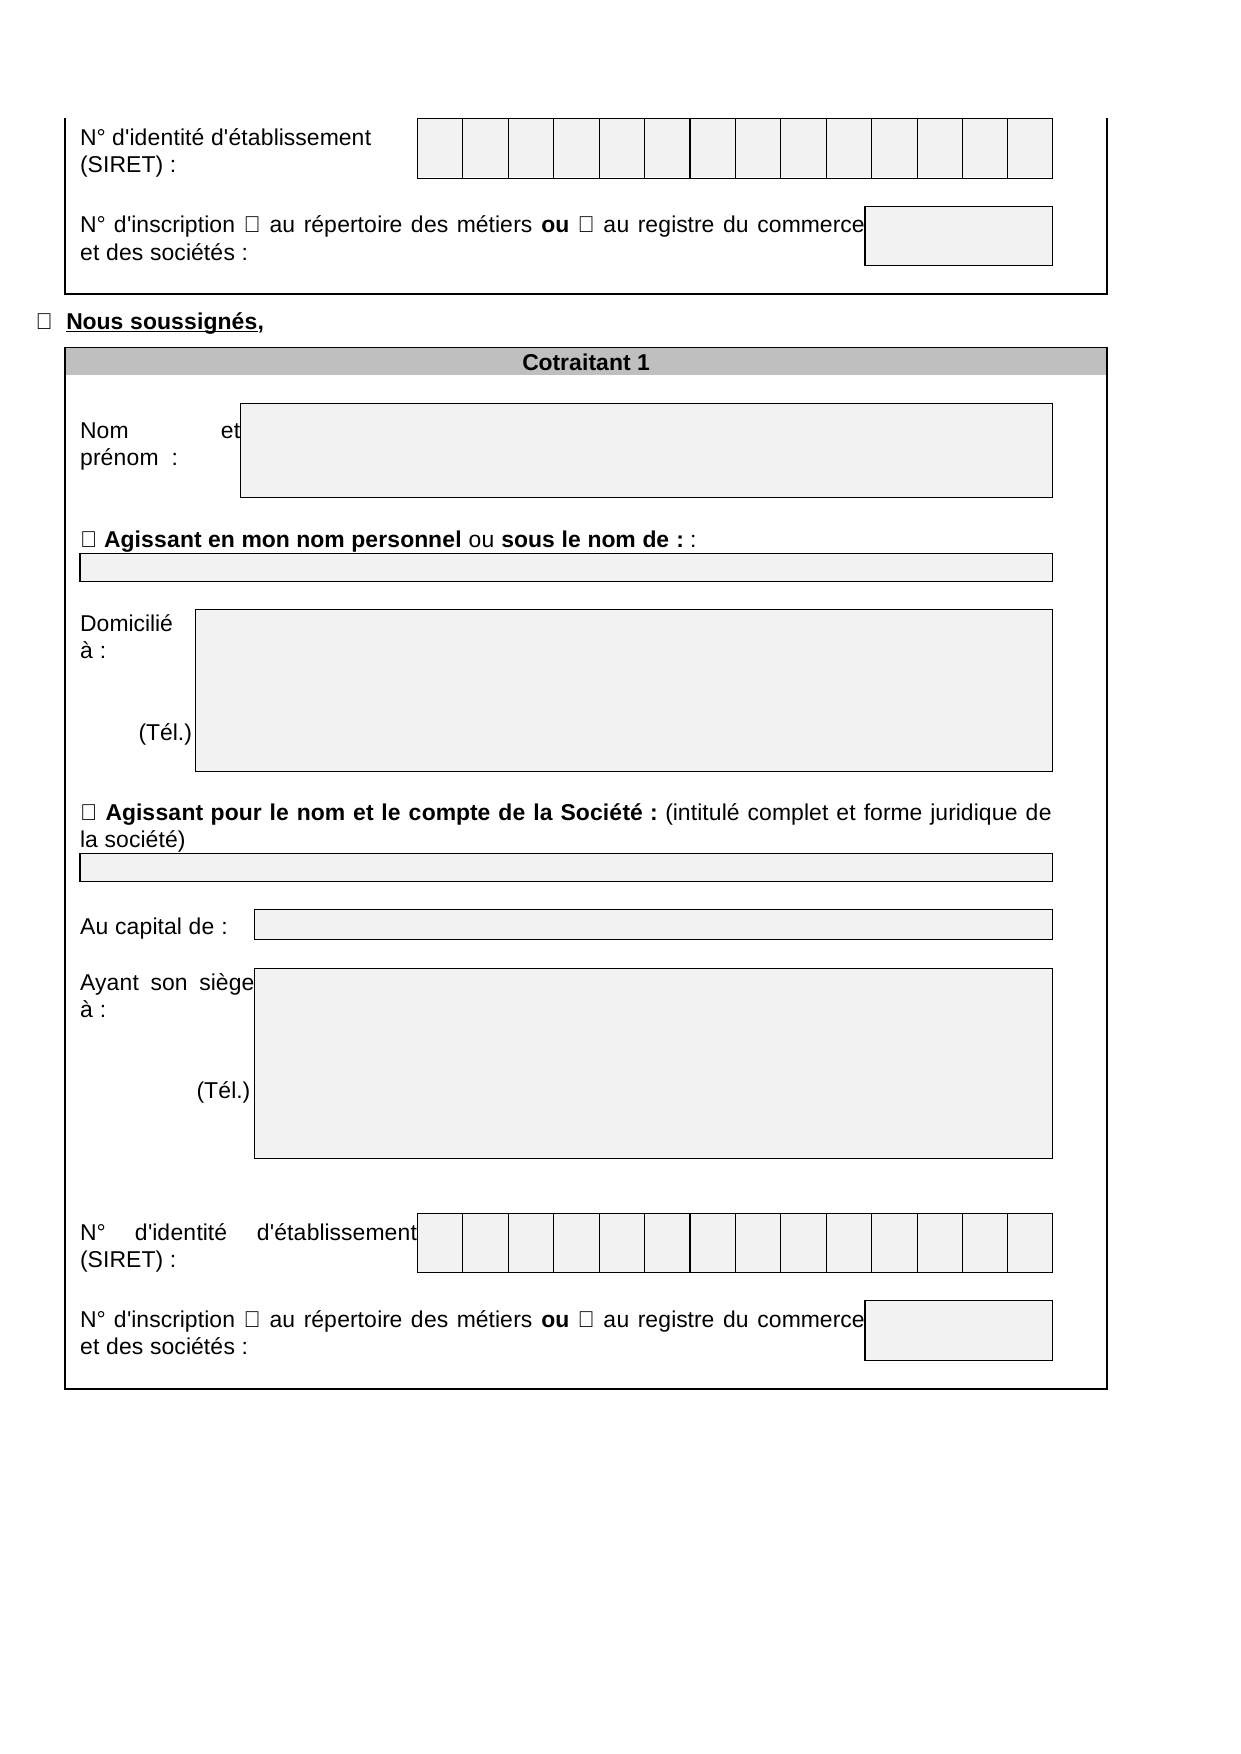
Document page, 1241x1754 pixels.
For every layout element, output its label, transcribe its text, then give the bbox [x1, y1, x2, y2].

table_cell [241, 404, 1052, 497]
table_cell [872, 119, 917, 177]
table_cell [255, 910, 1052, 939]
table_cell [1053, 968, 1106, 1158]
table_cell N° d'inscription  au répertoire des métiers ou  au registre du commerce et des sociétés : [80, 1300, 864, 1360]
table_cell [872, 1214, 917, 1272]
table_cell [81, 554, 1052, 581]
table_cell [1053, 609, 1106, 771]
table_cell  Agissant pour le nom et le compte de la Société : (intitulé complet et forme juridique de la société) [80, 799, 1052, 853]
table_cell [331, 772, 1052, 799]
table_cell [81, 854, 1052, 881]
table_cell [866, 1301, 1052, 1360]
table_cell [66, 968, 80, 1158]
table_cell [463, 119, 508, 177]
table_cell [80, 1272, 376, 1300]
table_cell [80, 265, 376, 293]
table_cell [1052, 525, 1106, 552]
table_cell [963, 119, 1007, 177]
table_cell Au capital de : [80, 909, 254, 939]
table_cell [66, 265, 80, 293]
table_cell [80, 771, 331, 799]
table_cell [1053, 1300, 1106, 1360]
table_cell [255, 969, 1052, 1158]
table_cell [600, 1214, 644, 1272]
table_cell [1052, 939, 1106, 967]
table_cell [337, 375, 1052, 402]
table_cell [66, 206, 80, 265]
table_cell [1053, 403, 1106, 497]
table_cell [381, 940, 1052, 967]
table_cell [645, 119, 689, 177]
table_cell [381, 582, 1052, 609]
table_cell [866, 207, 1052, 265]
table_cell [80, 939, 381, 967]
table_cell [827, 119, 871, 177]
table_cell [1008, 1214, 1052, 1272]
table_cell [1053, 553, 1106, 581]
table_cell [1052, 799, 1106, 853]
table_cell [80, 1360, 376, 1388]
table_cell N° d'identité d'établissement (SIRET) : [80, 118, 417, 177]
table_cell [1052, 771, 1106, 799]
table_cell [600, 119, 644, 177]
table_cell [66, 553, 79, 581]
table_cell Nom et prénom : [80, 403, 240, 497]
table_cell [381, 1186, 1052, 1213]
table_cell [376, 265, 1058, 293]
table_cell [736, 1214, 780, 1272]
table_cell [554, 1214, 599, 1272]
text  Nous soussignés, [35, 308, 1175, 335]
table_cell [80, 1186, 381, 1213]
table_cell [963, 1214, 1007, 1272]
table_cell [1052, 497, 1106, 525]
table_cell [66, 1360, 80, 1388]
table_cell  Agissant en mon nom personnel ou sous le nom de : : [80, 525, 1052, 552]
table_cell Ayant son siège à : (Tél.) [80, 968, 254, 1158]
table_cell [509, 119, 553, 177]
table_cell [1052, 1272, 1106, 1300]
table_cell [80, 1158, 381, 1186]
table_cell [66, 1300, 80, 1360]
table_cell [381, 882, 1052, 909]
table_cell [66, 609, 80, 771]
table_cell [1052, 178, 1106, 206]
table_cell [66, 1186, 80, 1213]
table_cell [80, 882, 381, 909]
table_cell [66, 581, 80, 609]
table_cell [1052, 881, 1106, 909]
table_cell [80, 178, 376, 206]
table_cell [80, 497, 376, 525]
table_cell N° d'identité d'établissement (SIRET) : [80, 1213, 417, 1272]
table_cell [1052, 375, 1106, 402]
table_cell [66, 939, 80, 967]
table_cell [376, 498, 1052, 525]
table_cell [80, 375, 337, 402]
table_cell [66, 497, 80, 525]
table_cell [66, 178, 80, 206]
table_cell [66, 771, 80, 799]
table_cell [80, 582, 381, 609]
table_cell [1008, 119, 1052, 177]
table_cell N° d'inscription  au répertoire des métiers ou  au registre du commerce et des sociétés : [80, 206, 864, 265]
table_cell [736, 119, 780, 177]
table_cell [66, 403, 80, 497]
table_cell [463, 1214, 508, 1272]
table_cell [376, 178, 1052, 206]
table_cell [66, 1272, 80, 1300]
table_cell Domicilié à : (Tél.) [80, 609, 195, 771]
table_cell [781, 1214, 826, 1272]
table_cell [1053, 118, 1106, 177]
table_cell [918, 119, 962, 177]
table_cell [509, 1214, 553, 1272]
table_cell [376, 1272, 1052, 1300]
table_cell [554, 119, 599, 177]
table_cell [66, 853, 79, 881]
table_cell [691, 119, 735, 177]
table_cell [1053, 1213, 1106, 1272]
table_cell [418, 1214, 462, 1272]
table_cell [1053, 909, 1106, 939]
table_cell [1052, 1158, 1106, 1186]
table_cell [645, 1214, 689, 1272]
table_cell [381, 1159, 1052, 1186]
table_cell [1053, 206, 1106, 265]
table_cell [1053, 853, 1106, 881]
table_cell [66, 1158, 80, 1186]
table_cell [1058, 265, 1106, 293]
table_cell [781, 119, 826, 177]
table_cell [66, 525, 80, 552]
table_cell [66, 881, 80, 909]
table_cell [66, 799, 80, 853]
table_cell [196, 610, 1052, 771]
table_cell [1052, 1186, 1106, 1213]
table_header Cotraitant 1 [66, 348, 1106, 375]
table_cell [691, 1214, 735, 1272]
table_cell [418, 119, 462, 177]
table_cell [66, 909, 80, 939]
table_cell [918, 1214, 962, 1272]
table_cell [66, 118, 80, 177]
table_cell [376, 1360, 1058, 1388]
table_cell [66, 375, 80, 402]
table_cell [827, 1214, 871, 1272]
table_cell [66, 1213, 80, 1272]
table_cell [1058, 1360, 1106, 1388]
table_cell [1052, 581, 1106, 609]
